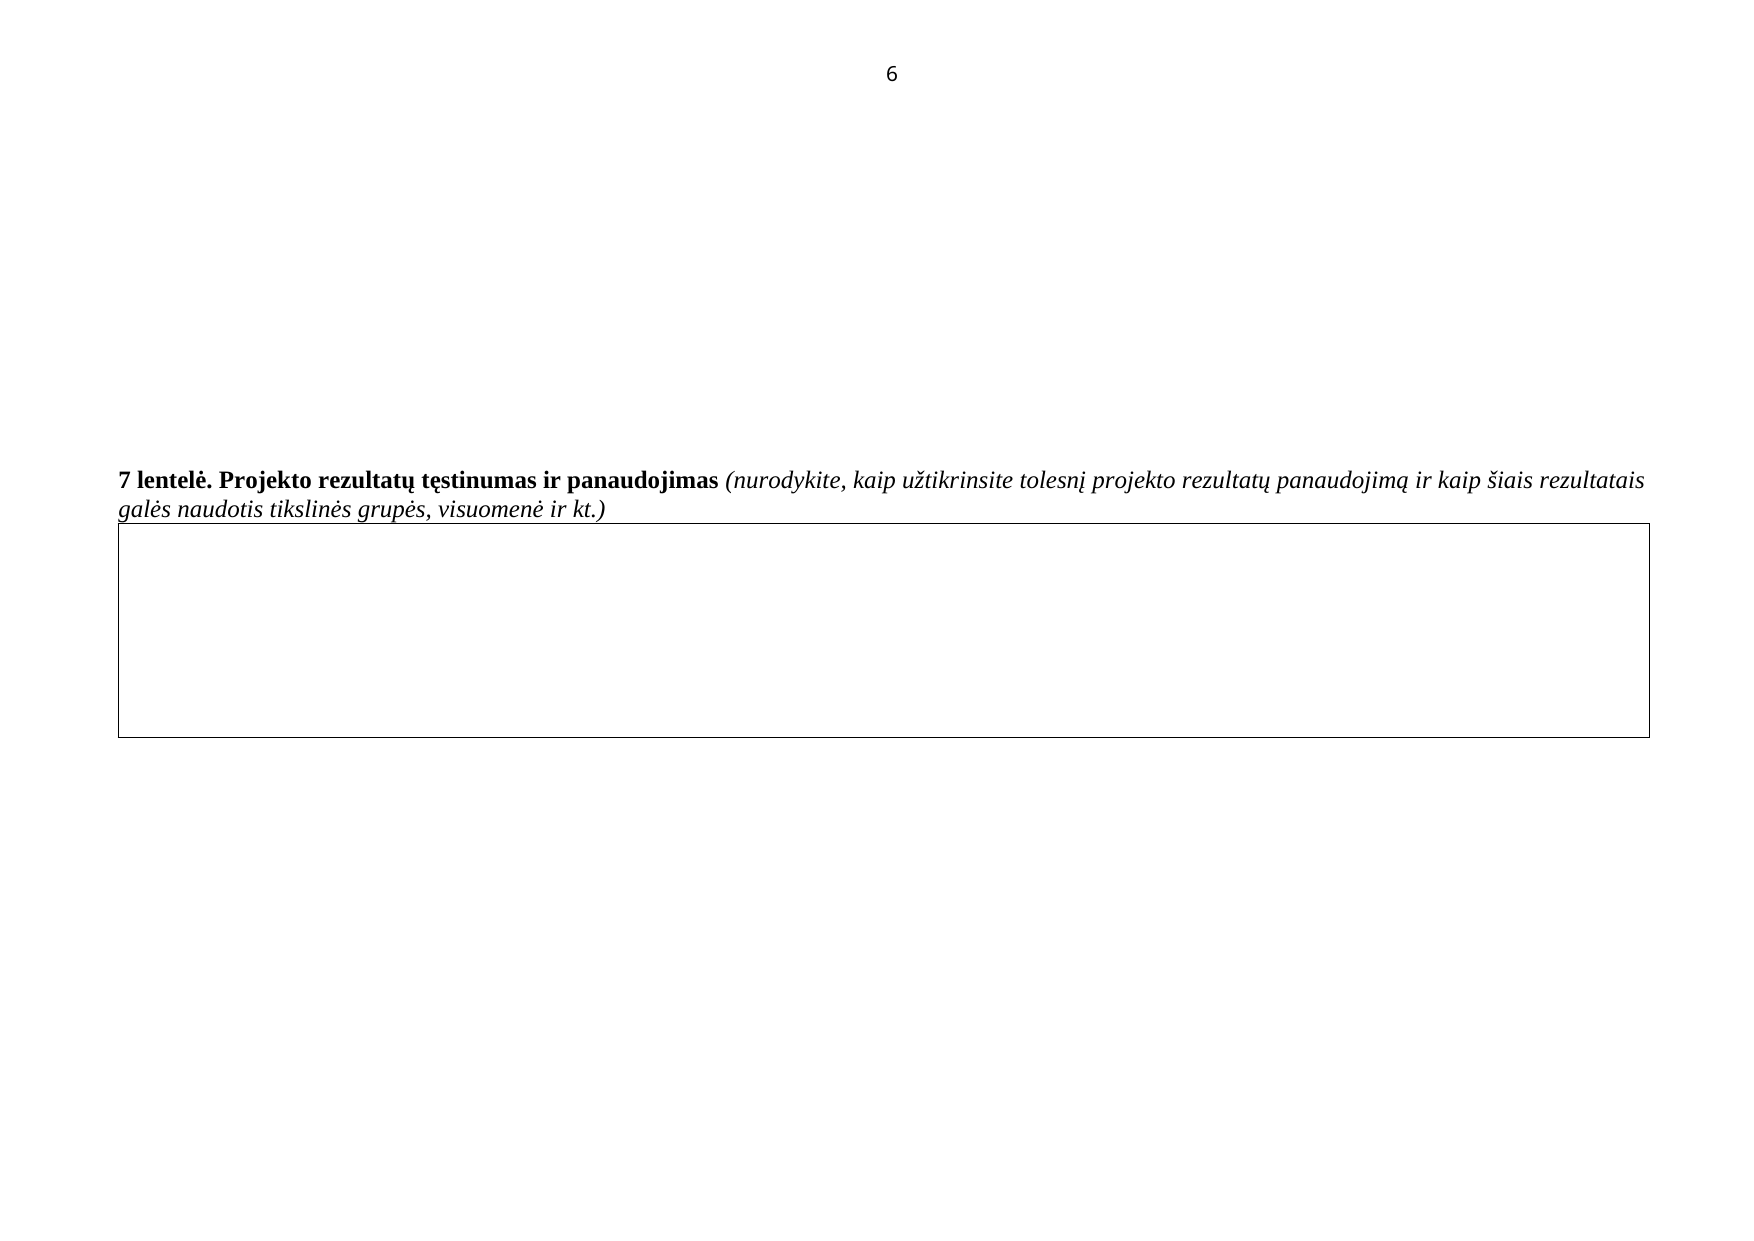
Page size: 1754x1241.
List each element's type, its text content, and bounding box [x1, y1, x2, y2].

table_cell [118, 738, 599, 796]
table_cell [118, 177, 599, 236]
text 7 lentelė. Projekto rezultatų tęstinumas ir panaudojimas (nurodykite, kaip užtikrinsite tolesnį projekto rezultatų panaudojimą ir kaip šiais rezultatais galės naudotis tikslinės grupės, visuomenė ir kt.) [118, 466, 1665, 523]
table_cell [599, 738, 1650, 796]
table_cell [599, 177, 1650, 236]
table_header [119, 524, 1649, 737]
